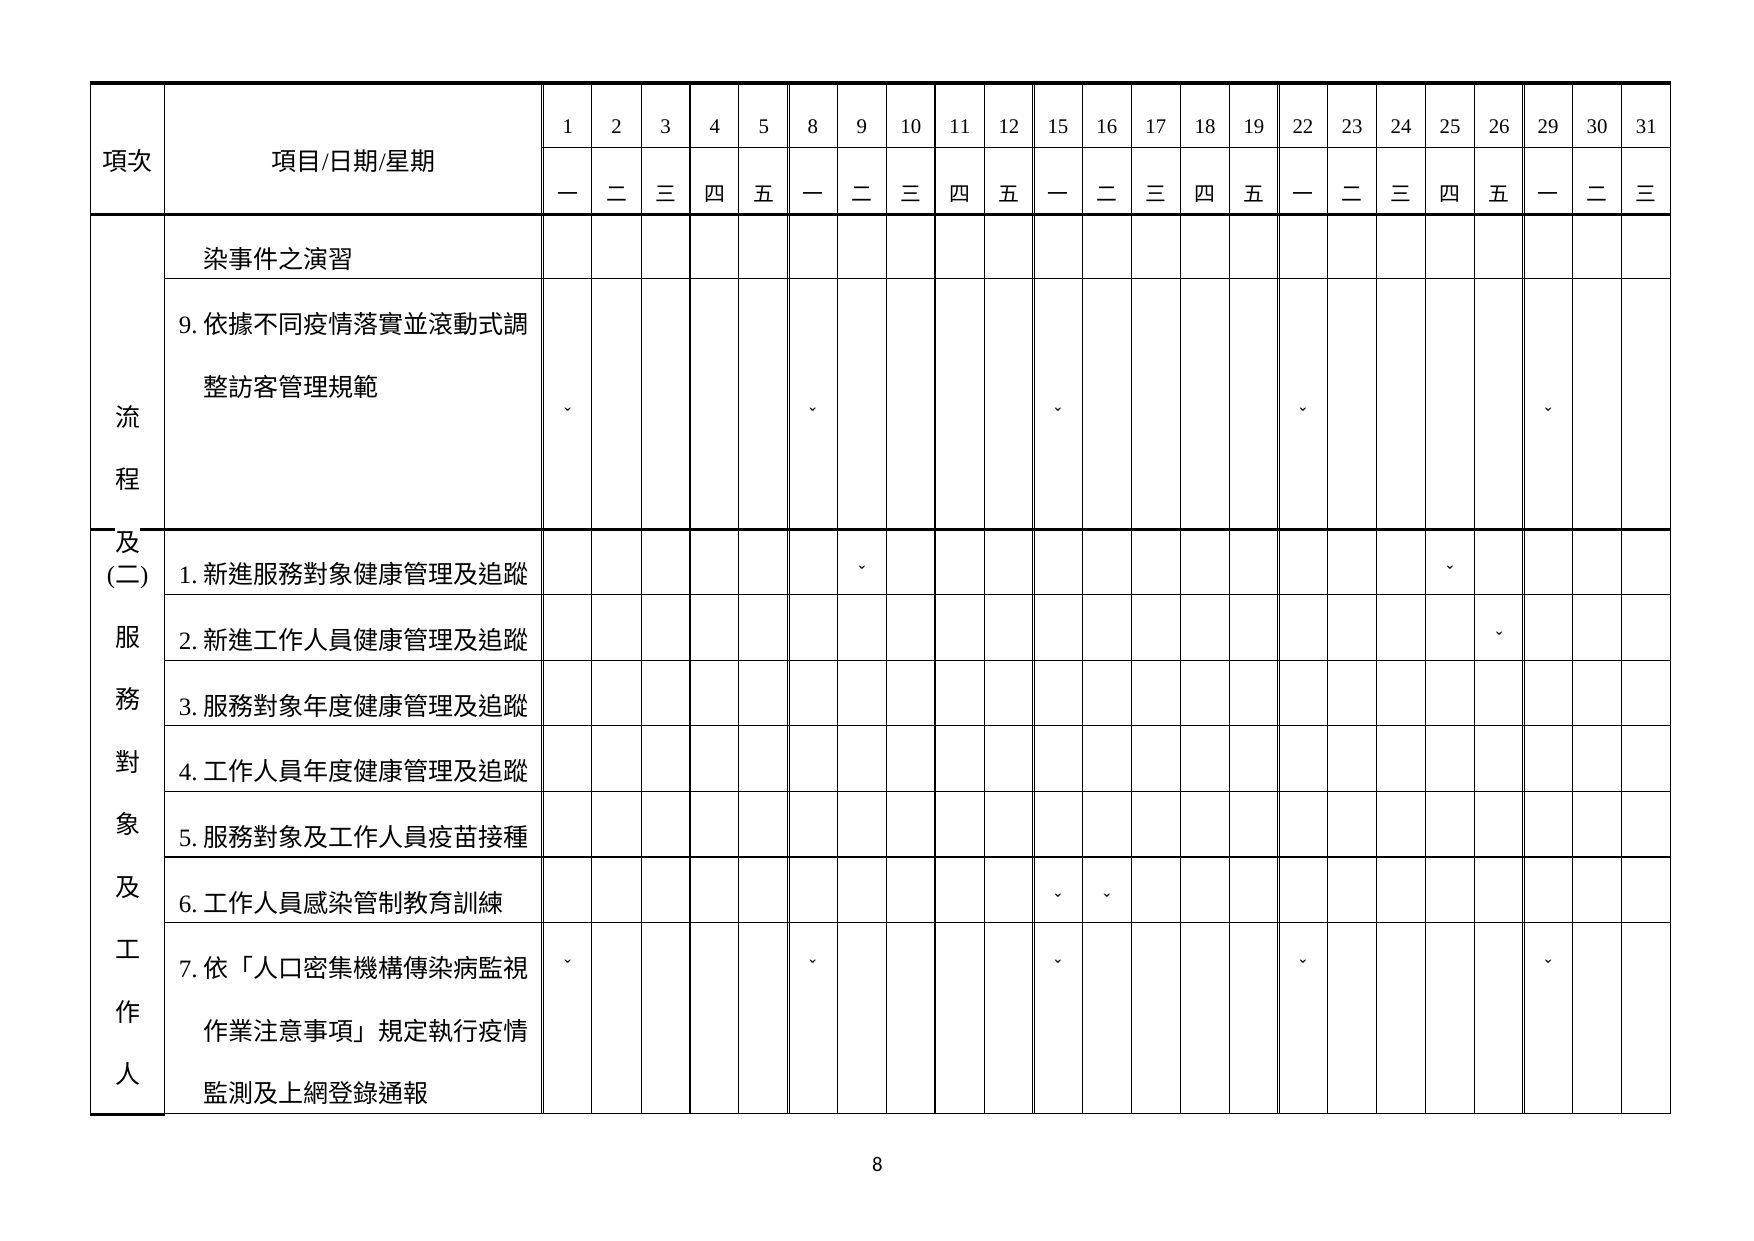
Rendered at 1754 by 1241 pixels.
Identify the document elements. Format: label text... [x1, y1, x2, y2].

table_cell [1132, 726, 1180, 791]
table_cell [592, 531, 641, 594]
table_cell [1377, 726, 1425, 791]
table_cell [1573, 661, 1621, 725]
table_cell 五 [1230, 148, 1277, 213]
table_cell 二 [838, 148, 886, 213]
table_cell [1132, 792, 1180, 856]
table_cell 新進工作人員健康管理及追蹤 [165, 595, 541, 659]
table_cell [1280, 726, 1327, 791]
table_cell [936, 923, 984, 1113]
table_cell ˇ [838, 531, 886, 594]
table_cell [838, 726, 886, 791]
table_cell 三 [1132, 148, 1180, 213]
table_cell [1083, 216, 1131, 278]
table_cell [739, 216, 787, 278]
table_cell [985, 661, 1032, 725]
table_cell [1426, 858, 1474, 922]
table_cell [1181, 595, 1229, 659]
table_cell [544, 792, 591, 856]
table_cell ˇ [1525, 923, 1572, 1113]
table_cell [1328, 216, 1376, 278]
table_cell [691, 792, 738, 856]
table_cell [936, 279, 984, 528]
table_cell [1573, 595, 1621, 659]
table_cell [544, 216, 591, 278]
table_cell 一 [1280, 148, 1327, 213]
table_cell 四 [1181, 148, 1229, 213]
table_cell 五 [1475, 148, 1522, 213]
table_cell [1132, 661, 1180, 725]
table_cell [790, 858, 837, 922]
table_cell [691, 858, 738, 922]
table_cell [790, 661, 837, 725]
table_cell [1230, 661, 1277, 725]
table_cell [1622, 531, 1670, 594]
table_cell [642, 858, 689, 922]
table_header 25 [1426, 85, 1474, 147]
table_cell [1328, 792, 1376, 856]
table_cell [1083, 279, 1131, 528]
table_header 30 [1573, 85, 1621, 147]
table_cell [691, 531, 738, 594]
table_cell [1475, 792, 1522, 856]
table_cell [887, 531, 934, 594]
table_cell [985, 279, 1032, 528]
table_cell [1622, 595, 1670, 659]
table_cell [739, 531, 787, 594]
table_cell 一 [1525, 148, 1572, 213]
table_cell ˇ [1426, 531, 1474, 594]
table_cell [592, 858, 641, 922]
table_cell 四 [691, 148, 738, 213]
table_cell [887, 726, 934, 791]
table_cell [1475, 216, 1522, 278]
table_cell [642, 595, 689, 659]
table_cell [544, 726, 591, 791]
table_cell 二 [592, 148, 641, 213]
table_cell ˇ [1035, 923, 1082, 1113]
table_cell 一 [1035, 148, 1082, 213]
table_cell [691, 923, 738, 1113]
table_cell [1426, 279, 1474, 528]
table_cell [1280, 792, 1327, 856]
table_cell [1525, 792, 1572, 856]
table_cell [887, 923, 934, 1113]
table_cell [1132, 595, 1180, 659]
table_cell (二) 服 務 對 象 及 工 作 人 員 管 理 [91, 531, 164, 1113]
table_cell 三 [1377, 148, 1425, 213]
table_cell [1328, 531, 1376, 594]
table_cell [1622, 216, 1670, 278]
table_cell [936, 792, 984, 856]
table_header 3 [642, 85, 689, 147]
table_cell [1230, 858, 1277, 922]
table_cell [838, 216, 886, 278]
table_cell [790, 216, 837, 278]
table_cell [1426, 923, 1474, 1113]
table_cell 四 [936, 148, 984, 213]
table_header 22 [1280, 85, 1327, 147]
table_cell [1377, 279, 1425, 528]
table_header 12 [985, 85, 1032, 147]
table_header 1 [544, 85, 591, 147]
table_cell [1426, 726, 1474, 791]
table_cell [1083, 726, 1131, 791]
table_cell 三 [887, 148, 934, 213]
table_cell [887, 279, 934, 528]
table_header 項次 [91, 85, 164, 213]
table_cell [887, 595, 934, 659]
table_cell [739, 595, 787, 659]
table_cell [936, 858, 984, 922]
table_header 4 [691, 85, 738, 147]
table_cell [1377, 531, 1425, 594]
table_cell [592, 726, 641, 791]
table_cell 服務對象年度健康管理及追蹤 [165, 661, 541, 725]
table_cell [691, 661, 738, 725]
table_cell [1181, 858, 1229, 922]
table_cell [544, 661, 591, 725]
table_cell [1132, 279, 1180, 528]
table_cell [1525, 531, 1572, 594]
table_cell 四 [1426, 148, 1474, 213]
table_cell [1230, 279, 1277, 528]
table_cell [739, 661, 787, 725]
table_cell [1328, 726, 1376, 791]
table_cell [592, 661, 641, 725]
table_cell [1622, 923, 1670, 1113]
table_cell [691, 279, 738, 528]
table_header 23 [1328, 85, 1376, 147]
table_cell [1475, 661, 1522, 725]
table_cell [936, 726, 984, 791]
table_cell [838, 923, 886, 1113]
table_cell [1377, 858, 1425, 922]
table_cell [1475, 531, 1522, 594]
table_cell [838, 595, 886, 659]
table_cell [592, 923, 641, 1113]
table_cell [1280, 858, 1327, 922]
table_cell [1230, 792, 1277, 856]
table_cell [1083, 595, 1131, 659]
table_cell [985, 216, 1032, 278]
table_cell 三 [642, 148, 689, 213]
table_cell [1622, 792, 1670, 856]
table_cell [1622, 726, 1670, 791]
table_cell [1525, 216, 1572, 278]
table_cell [1181, 923, 1229, 1113]
table_cell ˇ [1035, 858, 1082, 922]
table_cell [887, 661, 934, 725]
table_cell [1426, 792, 1474, 856]
table_cell [1573, 279, 1621, 528]
table_cell [1426, 661, 1474, 725]
table_cell 依據不同疫情落實並滾動式調整訪客管理規範 [165, 279, 541, 528]
table_header 24 [1377, 85, 1425, 147]
table_cell [985, 923, 1032, 1113]
table_cell ˇ [1035, 279, 1082, 528]
table_cell [1426, 595, 1474, 659]
table_cell [1035, 661, 1082, 725]
table_cell [1035, 792, 1082, 856]
table_cell [985, 595, 1032, 659]
table_cell [1230, 531, 1277, 594]
table_cell [1328, 595, 1376, 659]
table_cell [985, 726, 1032, 791]
table_cell [838, 792, 886, 856]
table_cell [739, 279, 787, 528]
table_cell [1083, 661, 1131, 725]
table_cell [1328, 923, 1376, 1113]
table_cell [985, 531, 1032, 594]
table_header 26 [1475, 85, 1522, 147]
table_cell [1573, 923, 1621, 1113]
table_cell [790, 792, 837, 856]
table_header 17 [1132, 85, 1180, 147]
table_cell [887, 792, 934, 856]
table_cell [1132, 531, 1180, 594]
table_cell 二 [1083, 148, 1131, 213]
table_header 10 [887, 85, 934, 147]
table_cell [592, 279, 641, 528]
table_cell 一 [544, 148, 591, 213]
table_cell [1525, 726, 1572, 791]
table_cell [1230, 216, 1277, 278]
table_cell [1377, 595, 1425, 659]
table_cell [739, 726, 787, 791]
table_cell ˇ [1280, 923, 1327, 1113]
table_cell [1475, 726, 1522, 791]
table_cell [544, 595, 591, 659]
table_cell (一) 訂 定 或 檢 視 計 畫 、 規 範 、 流 程 及 報 告 [91, 216, 164, 528]
table_header 19 [1230, 85, 1277, 147]
table_cell [887, 216, 934, 278]
table_cell [691, 595, 738, 659]
table_cell ˇ [790, 923, 837, 1113]
table_cell [1377, 216, 1425, 278]
table_cell 三 [1622, 148, 1670, 213]
table_cell [887, 858, 934, 922]
table_cell [1230, 923, 1277, 1113]
table_cell [739, 923, 787, 1113]
table_cell [642, 531, 689, 594]
table_cell 五 [739, 148, 787, 213]
table_cell 新進服務對象健康管理及追蹤 [165, 531, 541, 594]
table_cell [1132, 216, 1180, 278]
table_cell [592, 216, 641, 278]
table_cell [1083, 792, 1131, 856]
table_cell 五 [985, 148, 1032, 213]
table_header 31 [1622, 85, 1670, 147]
table_cell [691, 216, 738, 278]
table_cell [1377, 792, 1425, 856]
table_cell [838, 279, 886, 528]
table_cell [1132, 923, 1180, 1113]
table_cell [544, 858, 591, 922]
table_cell ˇ [544, 279, 591, 528]
table_header 2 [592, 85, 641, 147]
table_cell 服務對象及工作人員疫苗接種 [165, 792, 541, 856]
table_cell [1622, 279, 1670, 528]
table_cell 二 [1573, 148, 1621, 213]
table_cell [1230, 726, 1277, 791]
table_cell [642, 279, 689, 528]
table_cell [642, 923, 689, 1113]
table_cell [790, 726, 837, 791]
table_cell [592, 792, 641, 856]
table_cell ˇ [1475, 595, 1522, 659]
table_cell [1573, 216, 1621, 278]
table_cell [1083, 923, 1131, 1113]
table_cell [1035, 531, 1082, 594]
table_cell [790, 595, 837, 659]
table_cell [1622, 661, 1670, 725]
table_cell [1035, 726, 1082, 791]
table_cell [544, 531, 591, 594]
table_cell 染事件之演習 [165, 216, 541, 278]
table_cell [838, 661, 886, 725]
table_cell [1328, 279, 1376, 528]
table_cell ˇ [1280, 279, 1327, 528]
table_cell ˇ [1083, 858, 1131, 922]
table_cell [1181, 661, 1229, 725]
table_cell [936, 661, 984, 725]
table_cell [1132, 858, 1180, 922]
table_cell [1475, 279, 1522, 528]
table_cell [1280, 661, 1327, 725]
table_cell [1573, 792, 1621, 856]
table_cell [936, 531, 984, 594]
table_cell [739, 792, 787, 856]
table_header 18 [1181, 85, 1229, 147]
table_cell [1525, 661, 1572, 725]
table_header 15 [1035, 85, 1082, 147]
table_cell [838, 858, 886, 922]
table_cell [1328, 858, 1376, 922]
table_cell 工作人員感染管制教育訓練 [165, 858, 541, 922]
table_cell [739, 858, 787, 922]
table_header 5 [739, 85, 787, 147]
table_cell [1083, 531, 1131, 594]
table_cell [642, 216, 689, 278]
table_cell [642, 792, 689, 856]
table_cell [1622, 858, 1670, 922]
table_header 8 [790, 85, 837, 147]
table_cell 一 [790, 148, 837, 213]
table_header 11 [936, 85, 984, 147]
table_cell 工作人員年度健康管理及追蹤 [165, 726, 541, 791]
table_cell [1280, 595, 1327, 659]
table_cell [1181, 279, 1229, 528]
table_cell [1181, 216, 1229, 278]
table_cell [1181, 531, 1229, 594]
table_cell [1280, 531, 1327, 594]
table_header 29 [1525, 85, 1572, 147]
table_cell [1573, 531, 1621, 594]
table_cell [642, 661, 689, 725]
table_header 項目/日期/星期 [165, 85, 541, 213]
table_cell [936, 595, 984, 659]
table_cell [1525, 595, 1572, 659]
table_cell [642, 726, 689, 791]
table_cell [936, 216, 984, 278]
table_cell ˇ [1525, 279, 1572, 528]
table_cell ˇ [790, 279, 837, 528]
table_cell [985, 858, 1032, 922]
table_cell [1230, 595, 1277, 659]
table_cell [1426, 216, 1474, 278]
table_header 16 [1083, 85, 1131, 147]
table_cell [1475, 923, 1522, 1113]
table_cell [1377, 661, 1425, 725]
table_cell [1377, 923, 1425, 1113]
table_cell [1181, 726, 1229, 791]
table_cell 二 [1328, 148, 1376, 213]
table_cell ˇ [544, 923, 591, 1113]
table_cell [1328, 661, 1376, 725]
table_cell [592, 595, 641, 659]
table_cell [1525, 858, 1572, 922]
table_cell 依「人口密集機構傳染病監視作業注意事項」規定執行疫情監測及上網登錄通報 [165, 923, 541, 1113]
table_cell [1280, 216, 1327, 278]
table_cell [1475, 858, 1522, 922]
table_header 9 [838, 85, 886, 147]
table_cell [790, 531, 837, 594]
table_cell [1035, 216, 1082, 278]
table_cell [985, 792, 1032, 856]
table_cell [691, 726, 738, 791]
table_cell [1181, 792, 1229, 856]
table_cell [1035, 595, 1082, 659]
table_cell [1573, 858, 1621, 922]
table_cell [1573, 726, 1621, 791]
